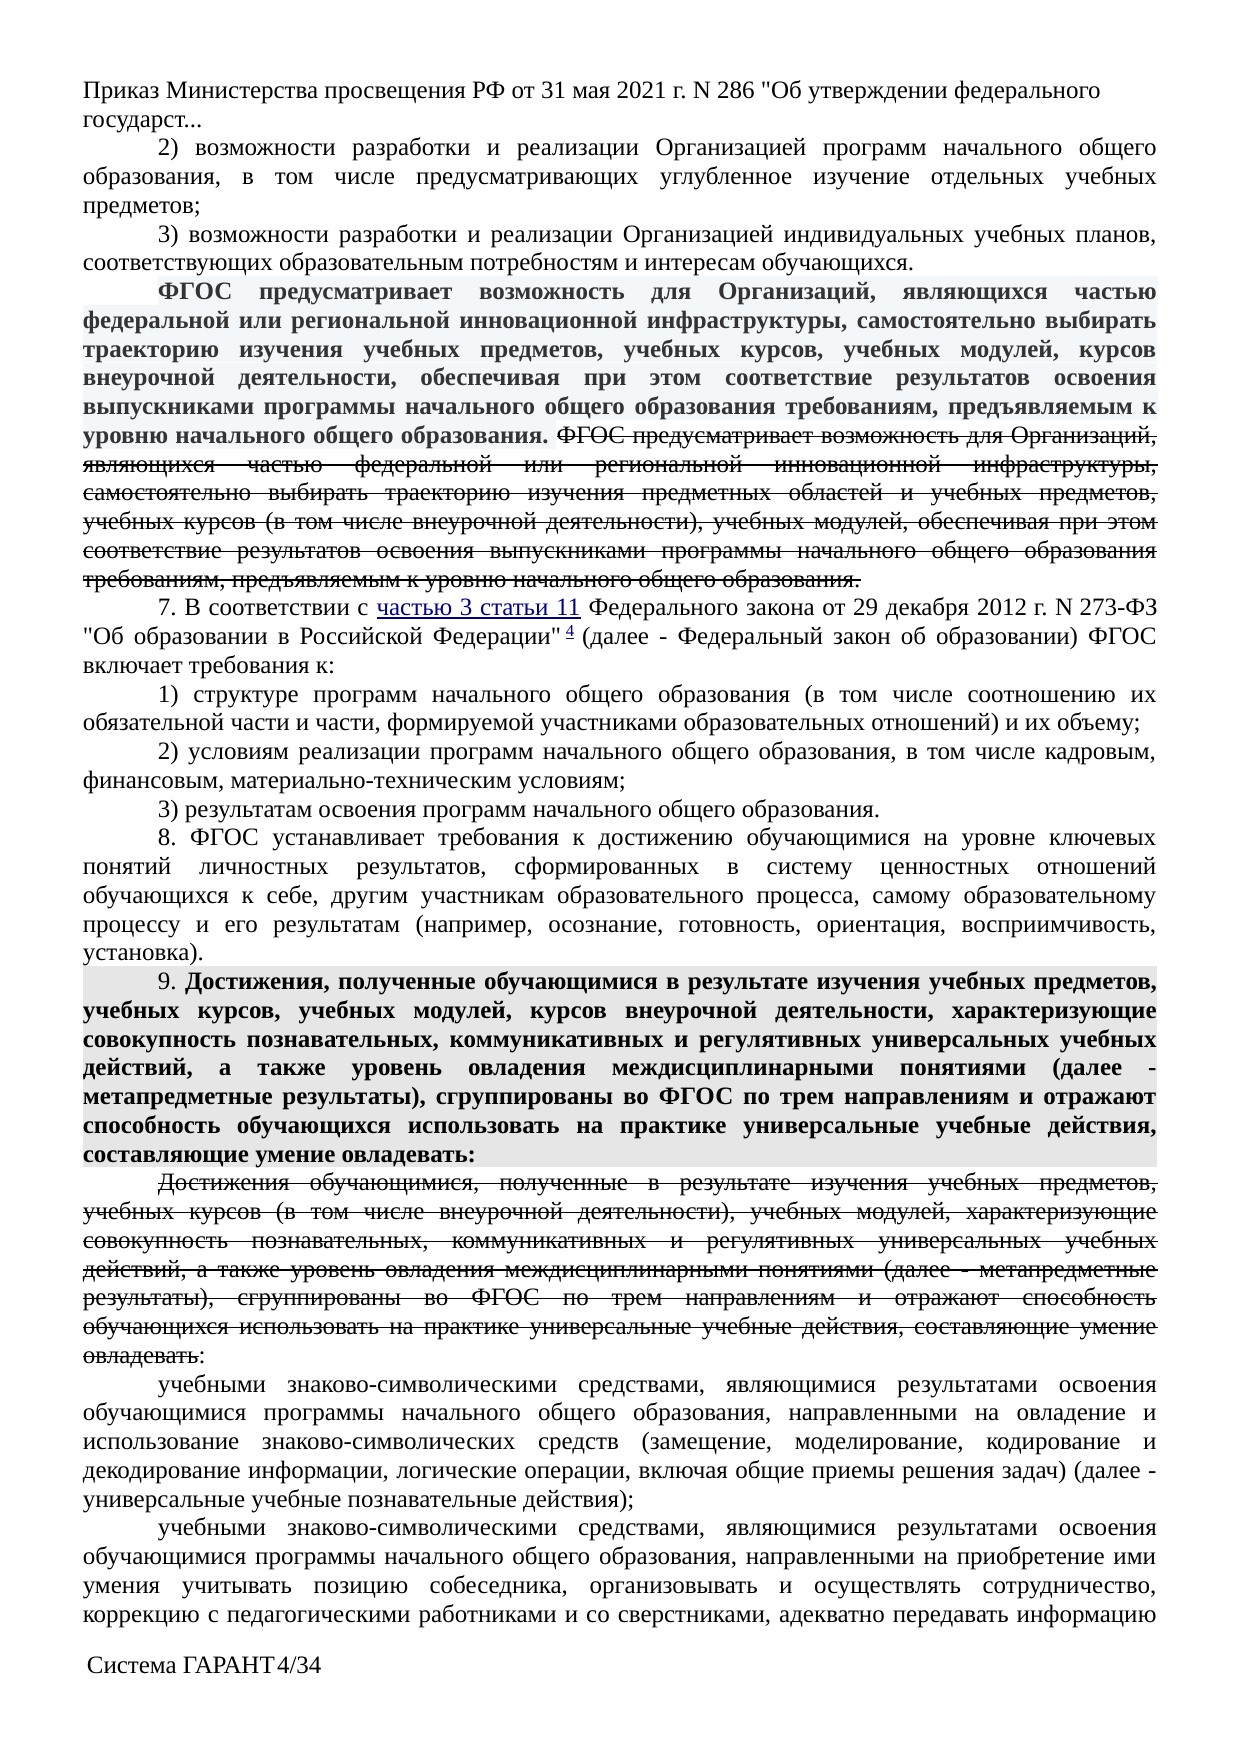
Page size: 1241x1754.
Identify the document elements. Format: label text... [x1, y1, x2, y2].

text 9. Достижения, полученные обучающимися в результате изучения учебных предметов, учебных курсов, учебных модулей, курсов внеурочной деятельности, характеризующие совокупность познавательных, коммуникативных и регулятивных универсальных учебных действий, а также уровень овладения междисциплинарными понятиями (далее - метапредметные результаты), сгруппированы во ФГОС по трем направлениям и отражают способность обучающихся использовать на практике универсальные учебные действия, составляющие умение овладевать: [83, 966, 1157, 1167]
text 7. В соответствии с частью 3 статьи 11 Федерального закона от 29 декабря 2012 г. N 273-ФЗ "Об образовании в Российской Федерации" 4 (далее - Федеральный закон об образовании) ФГОС включает требования к: [83, 592, 1157, 679]
text ФГОС предусматривает возможность для Организаций, являющихся частью федеральной или региональной инновационной инфраструктуры, самостоятельно выбирать траекторию изучения учебных предметов, учебных курсов, учебных модулей, курсов внеурочной деятельности, обеспечивая при этом соответствие результатов освоения выпускниками программы начального общего образования требованиям, предъявляемым к уровню начального общего образования. ФГОС предусматривает возможность для Организаций, являющихся частью федеральной или региональной инновационной инфраструктуры, самостоятельно выбирать траекторию изучения предметных областей и учебных предметов, учебных курсов (в том числе внеурочной деятельности), учебных модулей, обеспечивая при этом соответствие результатов освоения выпускниками программы начального общего образования требованиям, предъявляемым к уровню начального общего образования. [83, 523, 1157, 551]
text ФГОС предусматривает возможность для Организаций, являющихся частью федеральной или региональной инновационной инфраструктуры, самостоятельно выбирать траекторию изучения учебных предметов, учебных курсов, учебных модулей, курсов внеурочной деятельности, обеспечивая при этом соответствие результатов освоения выпускниками программы начального общего образования требованиям, предъявляемым к уровню начального общего образования. ФГОС предусматривает возможность для Организаций, являющихся частью федеральной или региональной инновационной инфраструктуры, самостоятельно выбирать траекторию изучения предметных областей и учебных предметов, учебных курсов (в том числе внеурочной деятельности), учебных модулей, обеспечивая при этом соответствие результатов освоения выпускниками программы начального общего образования требованиям, предъявляемым к уровню начального общего образования. [83, 552, 1157, 592]
text 1) структуре программ начального общего образования (в том числе соотношению их обязательной части и части, формируемой участниками образовательных отношений) и их объему; [83, 679, 1157, 736]
text ФГОС предусматривает возможность для Организаций, являющихся частью федеральной или региональной инновационной инфраструктуры, самостоятельно выбирать траекторию изучения учебных предметов, учебных курсов, учебных модулей, курсов внеурочной деятельности, обеспечивая при этом соответствие результатов освоения выпускниками программы начального общего образования требованиям, предъявляемым к уровню начального общего образования. ФГОС предусматривает возможность для Организаций, являющихся частью федеральной или региональной инновационной инфраструктуры, самостоятельно выбирать траекторию изучения предметных областей и учебных предметов, учебных курсов (в том числе внеурочной деятельности), учебных модулей, обеспечивая при этом соответствие результатов освоения выпускниками программы начального общего образования требованиям, предъявляемым к уровню начального общего образования. [83, 466, 1157, 493]
text учебными знаково-символическими средствами, являющимися результатами освоения обучающимися программы начального общего образования, направленными на овладение и использование знаково-символических средств (замещение, моделирование, кодирование и декодирование информации, логические операции, включая общие приемы решения задач) (далее - универсальные учебные познавательные действия); [83, 1369, 1157, 1512]
text Достижения обучающимися, полученные в результате изучения учебных предметов, учебных курсов (в том числе внеурочной деятельности), учебных модулей, характеризующие совокупность познавательных, коммуникативных и регулятивных универсальных учебных действий, а также уровень овладения междисциплинарными понятиями (далее - метапредметные результаты), сгруппированы во ФГОС по трем направлениям и отражают способность обучающихся использовать на практике универсальные учебные действия, составляющие умение овладевать: [83, 1299, 1157, 1327]
text Достижения обучающимися, полученные в результате изучения учебных предметов, учебных курсов (в том числе внеурочной деятельности), учебных модулей, характеризующие совокупность познавательных, коммуникативных и регулятивных универсальных учебных действий, а также уровень овладения междисциплинарными понятиями (далее - метапредметные результаты), сгруппированы во ФГОС по трем направлениям и отражают способность обучающихся использовать на практике универсальные учебные действия, составляющие умение овладевать: [83, 1328, 1157, 1369]
text Достижения обучающимися, полученные в результате изучения учебных предметов, учебных курсов (в том числе внеурочной деятельности), учебных модулей, характеризующие совокупность познавательных, коммуникативных и регулятивных универсальных учебных действий, а также уровень овладения междисциплинарными понятиями (далее - метапредметные результаты), сгруппированы во ФГОС по трем направлениям и отражают способность обучающихся использовать на практике универсальные учебные действия, составляющие умение овладевать: [83, 1242, 1157, 1269]
text ФГОС предусматривает возможность для Организаций, являющихся частью федеральной или региональной инновационной инфраструктуры, самостоятельно выбирать траекторию изучения учебных предметов, учебных курсов, учебных модулей, курсов внеурочной деятельности, обеспечивая при этом соответствие результатов освоения выпускниками программы начального общего образования требованиям, предъявляемым к уровню начального общего образования. ФГОС предусматривает возможность для Организаций, являющихся частью федеральной или региональной инновационной инфраструктуры, самостоятельно выбирать траекторию изучения предметных областей и учебных предметов, учебных курсов (в том числе внеурочной деятельности), учебных модулей, обеспечивая при этом соответствие результатов освоения выпускниками программы начального общего образования требованиям, предъявляемым к уровню начального общего образования. [83, 494, 1157, 522]
text Достижения обучающимися, полученные в результате изучения учебных предметов, учебных курсов (в том числе внеурочной деятельности), учебных модулей, характеризующие совокупность познавательных, коммуникативных и регулятивных универсальных учебных действий, а также уровень овладения междисциплинарными понятиями (далее - метапредметные результаты), сгруппированы во ФГОС по трем направлениям и отражают способность обучающихся использовать на практике универсальные учебные действия, составляющие умение овладевать: [83, 1167, 1157, 1212]
text 2) условиям реализации программ начального общего образования, в том числе кадровым, финансовым, материально-техническим условиям; [83, 736, 1157, 794]
text 8. ФГОС устанавливает требования к достижению обучающимися на уровне ключевых понятий личностных результатов, сформированных в систему ценностных отношений обучающихся к себе, другим участникам образовательного процесса, самому образовательному процессу и его результатам (например, осознание, готовность, ориентация, восприимчивость, установка). [83, 822, 1157, 966]
text Достижения обучающимися, полученные в результате изучения учебных предметов, учебных курсов (в том числе внеурочной деятельности), учебных модулей, характеризующие совокупность познавательных, коммуникативных и регулятивных универсальных учебных действий, а также уровень овладения междисциплинарными понятиями (далее - метапредметные результаты), сгруппированы во ФГОС по трем направлениям и отражают способность обучающихся использовать на практике универсальные учебные действия, составляющие умение овладевать: [83, 1213, 1157, 1241]
text 2) возможности разработки и реализации Организацией программ начального общего образования, в том числе предусматривающих углубленное изучение отдельных учебных предметов; [83, 132, 1157, 219]
text Достижения обучающимися, полученные в результате изучения учебных предметов, учебных курсов (в том числе внеурочной деятельности), учебных модулей, характеризующие совокупность познавательных, коммуникативных и регулятивных универсальных учебных действий, а также уровень овладения междисциплинарными понятиями (далее - метапредметные результаты), сгруппированы во ФГОС по трем направлениям и отражают способность обучающихся использовать на практике универсальные учебные действия, составляющие умение овладевать: [83, 1271, 1157, 1298]
text учебными знаково-символическими средствами, являющимися результатами освоения обучающимися программы начального общего образования, направленными на приобретение ими умения учитывать позицию собеседника, организовывать и осуществлять сотрудничество, коррекцию с педагогическими работниками и со сверстниками, адекватно передавать информацию [83, 1512, 1157, 1627]
text 3) результатам освоения программ начального общего образования. [83, 794, 1157, 822]
text 3) возможности разработки и реализации Организацией индивидуальных учебных планов, соответствующих образовательным потребностям и интересам обучающихся. [83, 219, 1157, 276]
text ФГОС предусматривает возможность для Организаций, являющихся частью федеральной или региональной инновационной инфраструктуры, самостоятельно выбирать траекторию изучения учебных предметов, учебных курсов, учебных модулей, курсов внеурочной деятельности, обеспечивая при этом соответствие результатов освоения выпускниками программы начального общего образования требованиям, предъявляемым к уровню начального общего образования. ФГОС предусматривает возможность для Организаций, являющихся частью федеральной или региональной инновационной инфраструктуры, самостоятельно выбирать траекторию изучения предметных областей и учебных предметов, учебных курсов (в том числе внеурочной деятельности), учебных модулей, обеспечивая при этом соответствие результатов освоения выпускниками программы начального общего образования требованиям, предъявляемым к уровню начального общего образования. [83, 276, 1157, 464]
